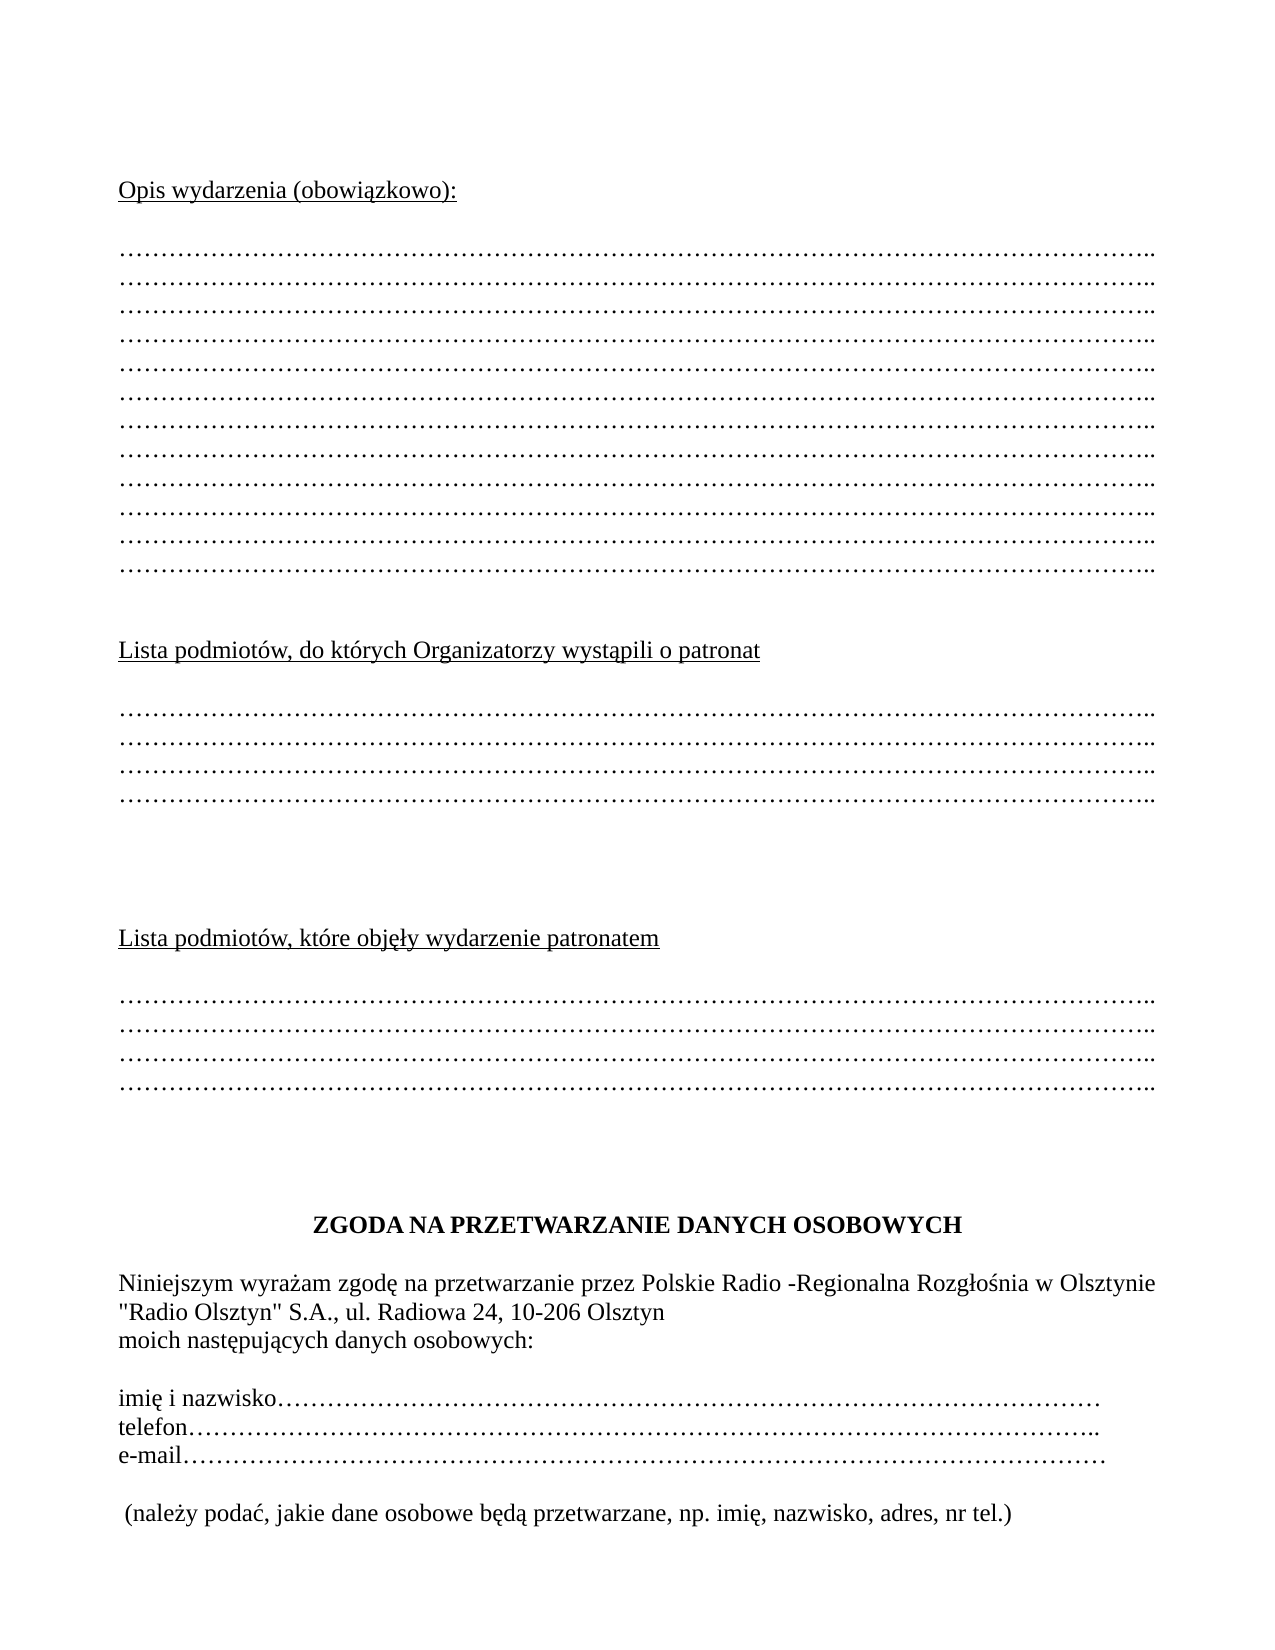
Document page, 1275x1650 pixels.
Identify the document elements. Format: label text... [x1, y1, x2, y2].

text imię i nazwisko……………………………………………………………………………………… [118, 1383, 1157, 1412]
text Opis wydarzenia (obowiązkowo): [118, 176, 1157, 204]
text telefon……………………………………………………………………………………………….. [118, 1412, 1157, 1441]
text …………………………………………………………………………………………………………….. [118, 751, 1157, 779]
text e-mail………………………………………………………………………………………………… [118, 1441, 1157, 1469]
text …………………………………………………………………………………………………………….. [118, 377, 1157, 406]
text …………………………………………………………………………………………………………….. [118, 348, 1157, 377]
text …………………………………………………………………………………………………………….. [118, 722, 1157, 751]
text …………………………………………………………………………………………………………….. [118, 521, 1157, 549]
text …………………………………………………………………………………………………………….. [118, 291, 1157, 319]
text …………………………………………………………………………………………………………….. [118, 693, 1157, 722]
text …………………………………………………………………………………………………………….. [118, 779, 1157, 808]
text …………………………………………………………………………………………………………….. [118, 406, 1157, 434]
text …………………………………………………………………………………………………………….. [118, 549, 1157, 578]
text Niniejszym wyrażam zgodę na przetwarzanie przez Polskie Radio -Regionalna Rozgłośnia w Olsztynie "Radio Olsztyn" S.A., ul. Radiowa 24, 10-206 Olsztyn [118, 1268, 1157, 1326]
text …………………………………………………………………………………………………………….. [118, 492, 1157, 521]
text ZGODA NA PRZETWARZANIE DANYCH OSOBOWYCH [118, 1211, 1157, 1239]
text …………………………………………………………………………………………………………….. [118, 463, 1157, 492]
text …………………………………………………………………………………………………………….. [118, 1067, 1157, 1096]
text …………………………………………………………………………………………………………….. [118, 262, 1157, 291]
text …………………………………………………………………………………………………………….. [118, 319, 1157, 348]
text Lista podmiotów, które objęły wydarzenie patronatem [118, 923, 1157, 952]
text …………………………………………………………………………………………………………….. [118, 233, 1157, 262]
text …………………………………………………………………………………………………………….. [118, 434, 1157, 463]
text moich następujących danych osobowych: [118, 1326, 1157, 1354]
text Lista podmiotów, do których Organizatorzy wystąpili o patronat [118, 636, 1157, 664]
text …………………………………………………………………………………………………………….. [118, 1038, 1157, 1067]
text …………………………………………………………………………………………………………….. [118, 1009, 1157, 1038]
text …………………………………………………………………………………………………………….. [118, 981, 1157, 1009]
text (należy podać, jakie dane osobowe będą przetwarzane, np. imię, nazwisko, adres, nr tel.) [118, 1498, 1157, 1527]
